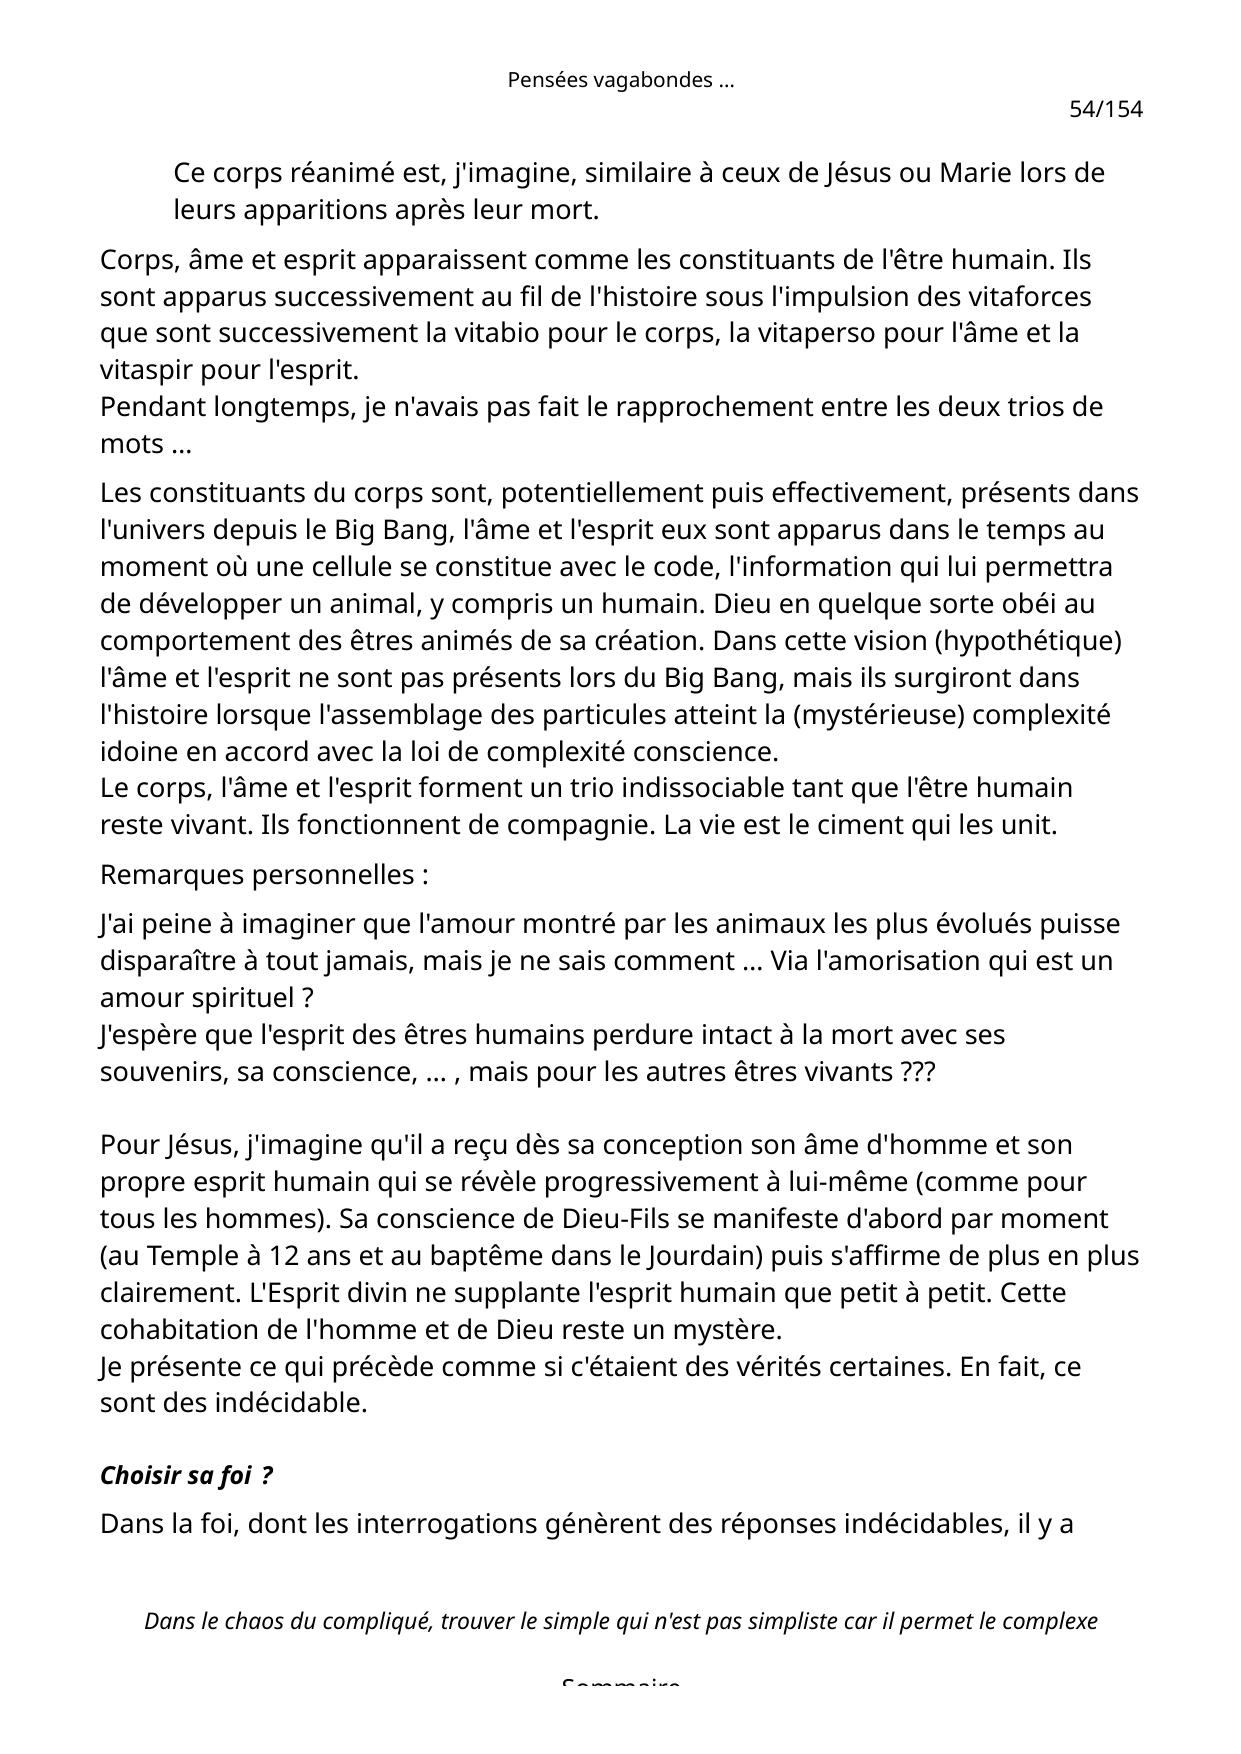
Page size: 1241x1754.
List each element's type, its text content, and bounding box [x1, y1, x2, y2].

text Dans la foi, dont les interrogations génèrent des réponses indécidables, il y a [99, 1504, 1143, 1541]
list Ce corps réanimé est, j'imagine, similaire à ceux de Jésus ou Marie lors de leurs apparitions après leur mort. [144, 154, 1143, 228]
text Les constituants du corps sont, potentiellement puis effectivement, présents dans l'univers depuis le Big Bang, l'âme et l'esprit eux sont apparus dans le temps au moment où une cellule se constitue avec le code, l'information qui lui permettra de développer un animal, y compris un humain. Dieu en quelque sorte obéi au comportement des êtres animés de sa création. Dans cette vision (hypothétique) l'âme et l'esprit ne sont pas présents lors du Big Bang, mais ils surgiront dans l'histoire lorsque l'assemblage des particules atteint la (mystérieuse) complexité idoine en accord avec la loi de complexité conscience. Le corps, l'âme et l'esprit forment un trio indissociable tant que l'être humain reste vivant. Ils fonctionnent de compagnie. La vie est le ciment qui les unit. [99, 474, 1143, 843]
subtitle Choisir sa foi ? [99, 1458, 1143, 1492]
text Remarques personnelles : [99, 855, 1143, 892]
text J'ai peine à imaginer que l'amour montré par les animaux les plus évolués puisse disparaître à tout jamais, mais je ne sais comment … Via l'amorisation qui est un amour spirituel ? J'espère que l'esprit des êtres humains perdure intact à la mort avec ses souvenirs, sa conscience, … , mais pour les autres êtres vivants ??? Pour Jésus, j'imagine qu'il a reçu dès sa conception son âme d'homme et son propre esprit humain qui se révèle progressivement à lui-même (comme pour tous les hommes). Sa conscience de Dieu-Fils se manifeste d'abord par moment (au Temple à 12 ans et au baptême dans le Jourdain) puis s'affirme de plus en plus clairement. L'Esprit divin ne supplante l'esprit humain que petit à petit. Cette cohabitation de l'homme et de Dieu reste un mystère. Je présente ce qui précède comme si c'étaient des vérités certaines. En fait, ce sont des indécidable. [99, 904, 1143, 1421]
text Corps, âme et esprit apparaissent comme les constituants de l'être humain. Ils sont apparus successivement au fil de l'histoire sous l'impulsion des vitaforces que sont successivement la vitabio pour le corps, la vitaperso pour l'âme et la vitaspir pour l'esprit. Pendant longtemps, je n'avais pas fait le rapprochement entre les deux trios de mots … [99, 240, 1143, 461]
